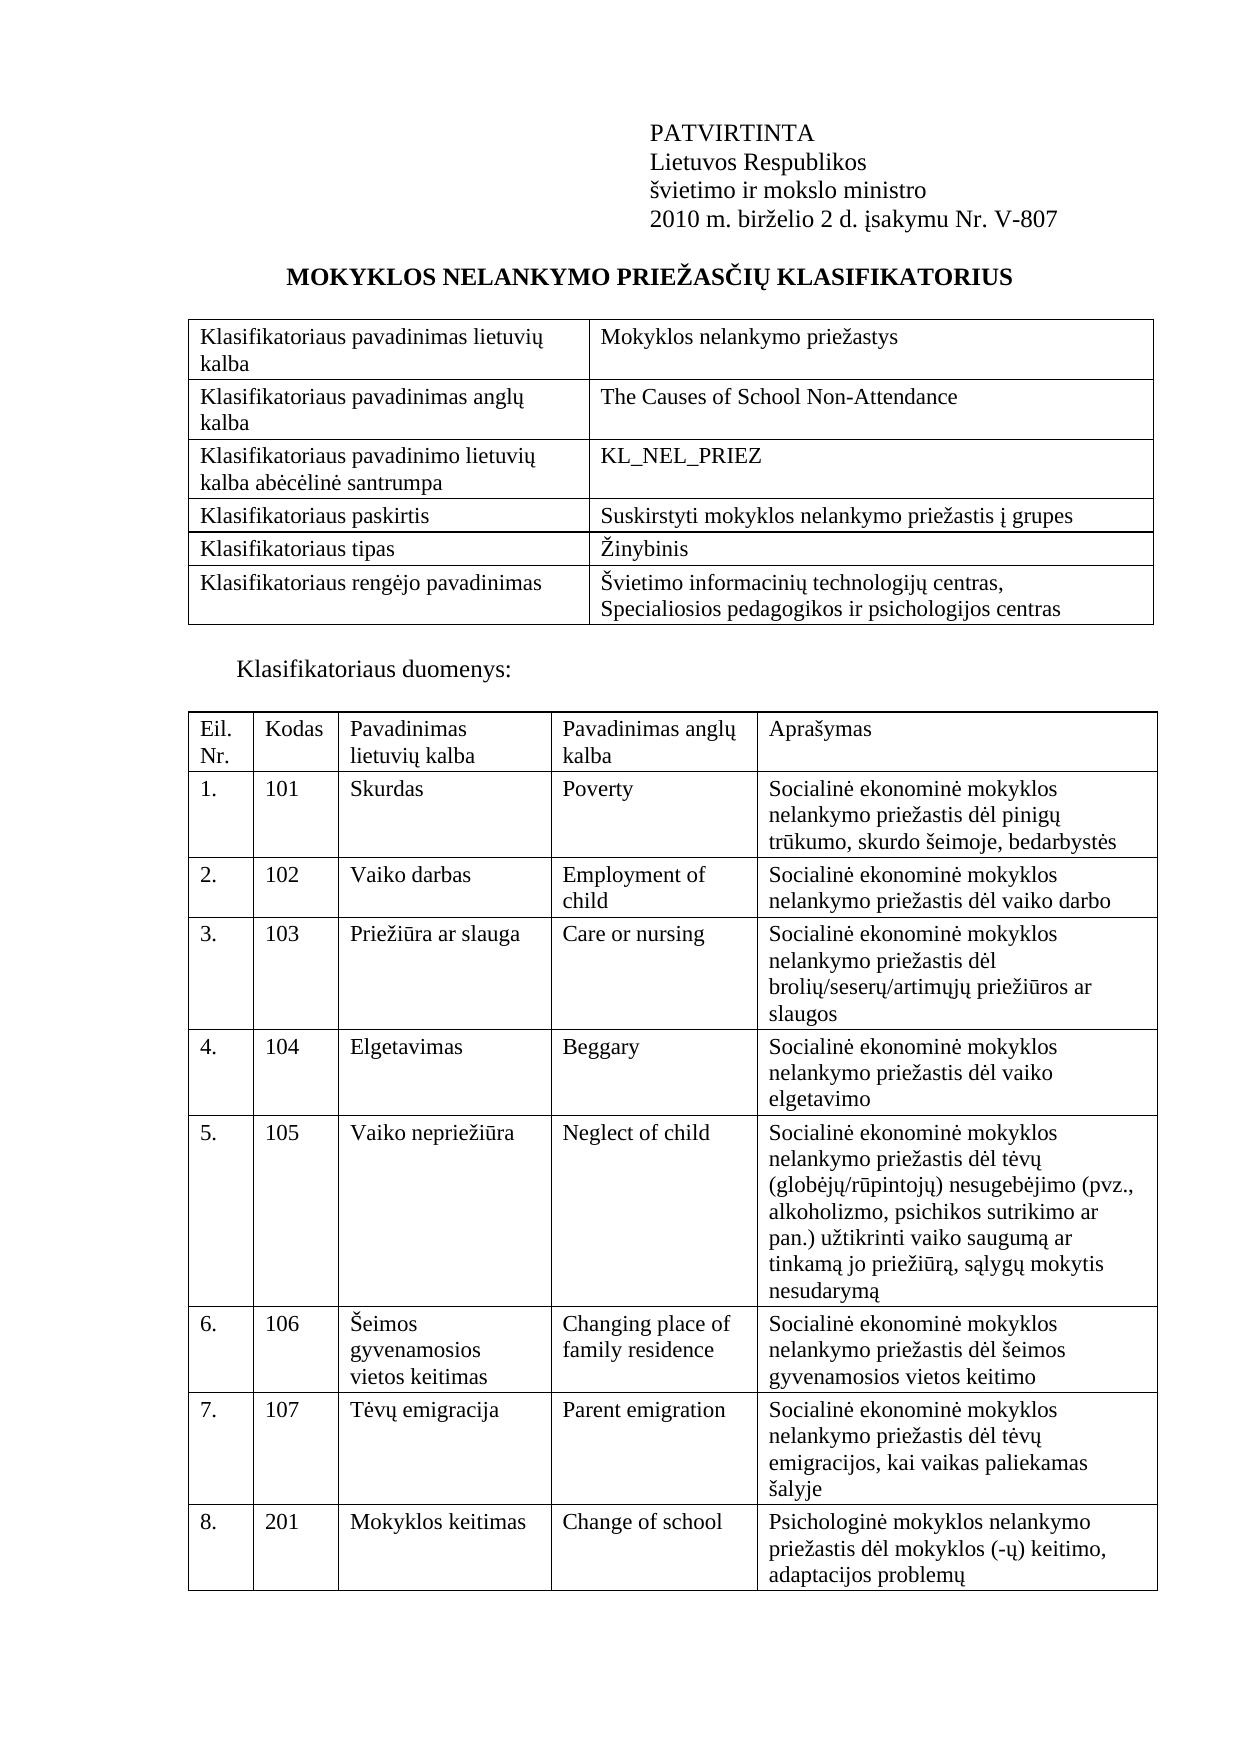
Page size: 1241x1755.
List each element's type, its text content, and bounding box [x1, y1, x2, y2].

table_cell 2. [189, 858, 253, 917]
table_cell Klasifikatoriaus tipas [189, 533, 589, 564]
table_cell 105 [254, 1116, 338, 1306]
table_cell Švietimo informacinių technologijų centras, Specialiosios pedagogikos ir psichologijos centras [590, 566, 1153, 624]
table_cell Priežiūra ar slauga [339, 918, 551, 1029]
table_cell Vaiko darbas [339, 858, 551, 917]
table_header Pavadinimas anglų kalba [552, 713, 757, 771]
table_header Pavadinimas lietuvių kalba [339, 713, 551, 771]
table_cell Socialinė ekonominė mokyklos nelankymo priežastis dėl šeimos gyvenamosios vietos keitimo [758, 1307, 1157, 1392]
table_cell Care or nursing [552, 918, 757, 1029]
text švietimo ir mokslo ministro [649, 176, 1122, 204]
table_cell Tėvų emigracija [339, 1393, 551, 1504]
table_cell 3. [189, 918, 253, 1029]
table_cell 102 [254, 858, 338, 917]
text Klasifikatoriaus duomenys: [177, 654, 1122, 683]
table_cell 104 [254, 1030, 338, 1115]
table_cell Klasifikatoriaus pavadinimas anglų kalba [189, 380, 589, 438]
table_cell Socialinė ekonominė mokyklos nelankymo priežastis dėl brolių/seserų/artimųjų priežiūros ar slaugos [758, 918, 1157, 1029]
table_cell Socialinė ekonominė mokyklos nelankymo priežastis dėl vaiko darbo [758, 858, 1157, 917]
table_cell 106 [254, 1307, 338, 1392]
table_cell Klasifikatoriaus pavadinimo lietuvių kalba abėcėlinė santrumpa [189, 440, 589, 498]
table_cell 103 [254, 918, 338, 1029]
table_cell Klasifikatoriaus paskirtis [189, 499, 589, 531]
table_cell Šeimos gyvenamosios vietos keitimas [339, 1307, 551, 1392]
table_cell Socialinė ekonominė mokyklos nelankymo priežastis dėl pinigų trūkumo, skurdo šeimoje, bedarbystės [758, 772, 1157, 857]
table_cell Vaiko nepriežiūra [339, 1116, 551, 1306]
table_header Aprašymas [758, 713, 1157, 771]
table_cell Klasifikatoriaus rengėjo pavadinimas [189, 566, 589, 624]
table_header Eil. Nr. [189, 713, 253, 771]
table_cell Neglect of child [552, 1116, 757, 1306]
table_cell 6. [189, 1307, 253, 1392]
table_cell Suskirstyti mokyklos nelankymo priežastis į grupes [590, 499, 1153, 531]
table_cell Change of school [552, 1505, 757, 1590]
table_cell 1. [189, 772, 253, 857]
table_cell Socialinė ekonominė mokyklos nelankymo priežastis dėl vaiko elgetavimo [758, 1030, 1157, 1115]
text MOKYKLOS NELANKYMO PRIEŽASČIŲ KLASIFIKATORIUS [177, 262, 1122, 291]
table_cell 7. [189, 1393, 253, 1504]
table_cell Socialinė ekonominė mokyklos nelankymo priežastis dėl tėvų emigracijos, kai vaikas paliekamas šalyje [758, 1393, 1157, 1504]
table_cell Mokyklos keitimas [339, 1505, 551, 1590]
table_cell Changing place of family residence [552, 1307, 757, 1392]
table_cell Parent emigration [552, 1393, 757, 1504]
table_header Kodas [254, 713, 338, 771]
table_cell 8. [189, 1505, 253, 1590]
table_cell Beggary [552, 1030, 757, 1115]
table_cell 101 [254, 772, 338, 857]
table_cell Poverty [552, 772, 757, 857]
text 2010 m. birželio 2 d. įsakymu Nr. V-807 [649, 204, 1122, 233]
table_cell Elgetavimas [339, 1030, 551, 1115]
text Lietuvos Respublikos [649, 147, 1122, 176]
text PATVIRTINTA [649, 118, 1122, 147]
table_cell 5. [189, 1116, 253, 1306]
table_cell Skurdas [339, 772, 551, 857]
table_header Klasifikatoriaus pavadinimas lietuvių kalba [189, 320, 589, 379]
table_cell The Causes of School Non-Attendance [590, 380, 1153, 438]
table_cell Socialinė ekonominė mokyklos nelankymo priežastis dėl tėvų (globėjų/rūpintojų) nesugebėjimo (pvz., alkoholizmo, psichikos sutrikimo ar pan.) užtikrinti vaiko saugumą ar tinkamą jo priežiūrą, sąlygų mokytis nesudarymą [758, 1116, 1157, 1306]
table_cell 107 [254, 1393, 338, 1504]
table_cell Psichologinė mokyklos nelankymo priežastis dėl mokyklos (-ų) keitimo, adaptacijos problemų [758, 1505, 1157, 1590]
table_cell Employment of child [552, 858, 757, 917]
table_cell 201 [254, 1505, 338, 1590]
table_cell KL_NEL_PRIEZ [590, 440, 1153, 498]
table_cell Žinybinis [590, 533, 1153, 564]
table_cell 4. [189, 1030, 253, 1115]
table_header Mokyklos nelankymo priežastys [590, 320, 1153, 379]
